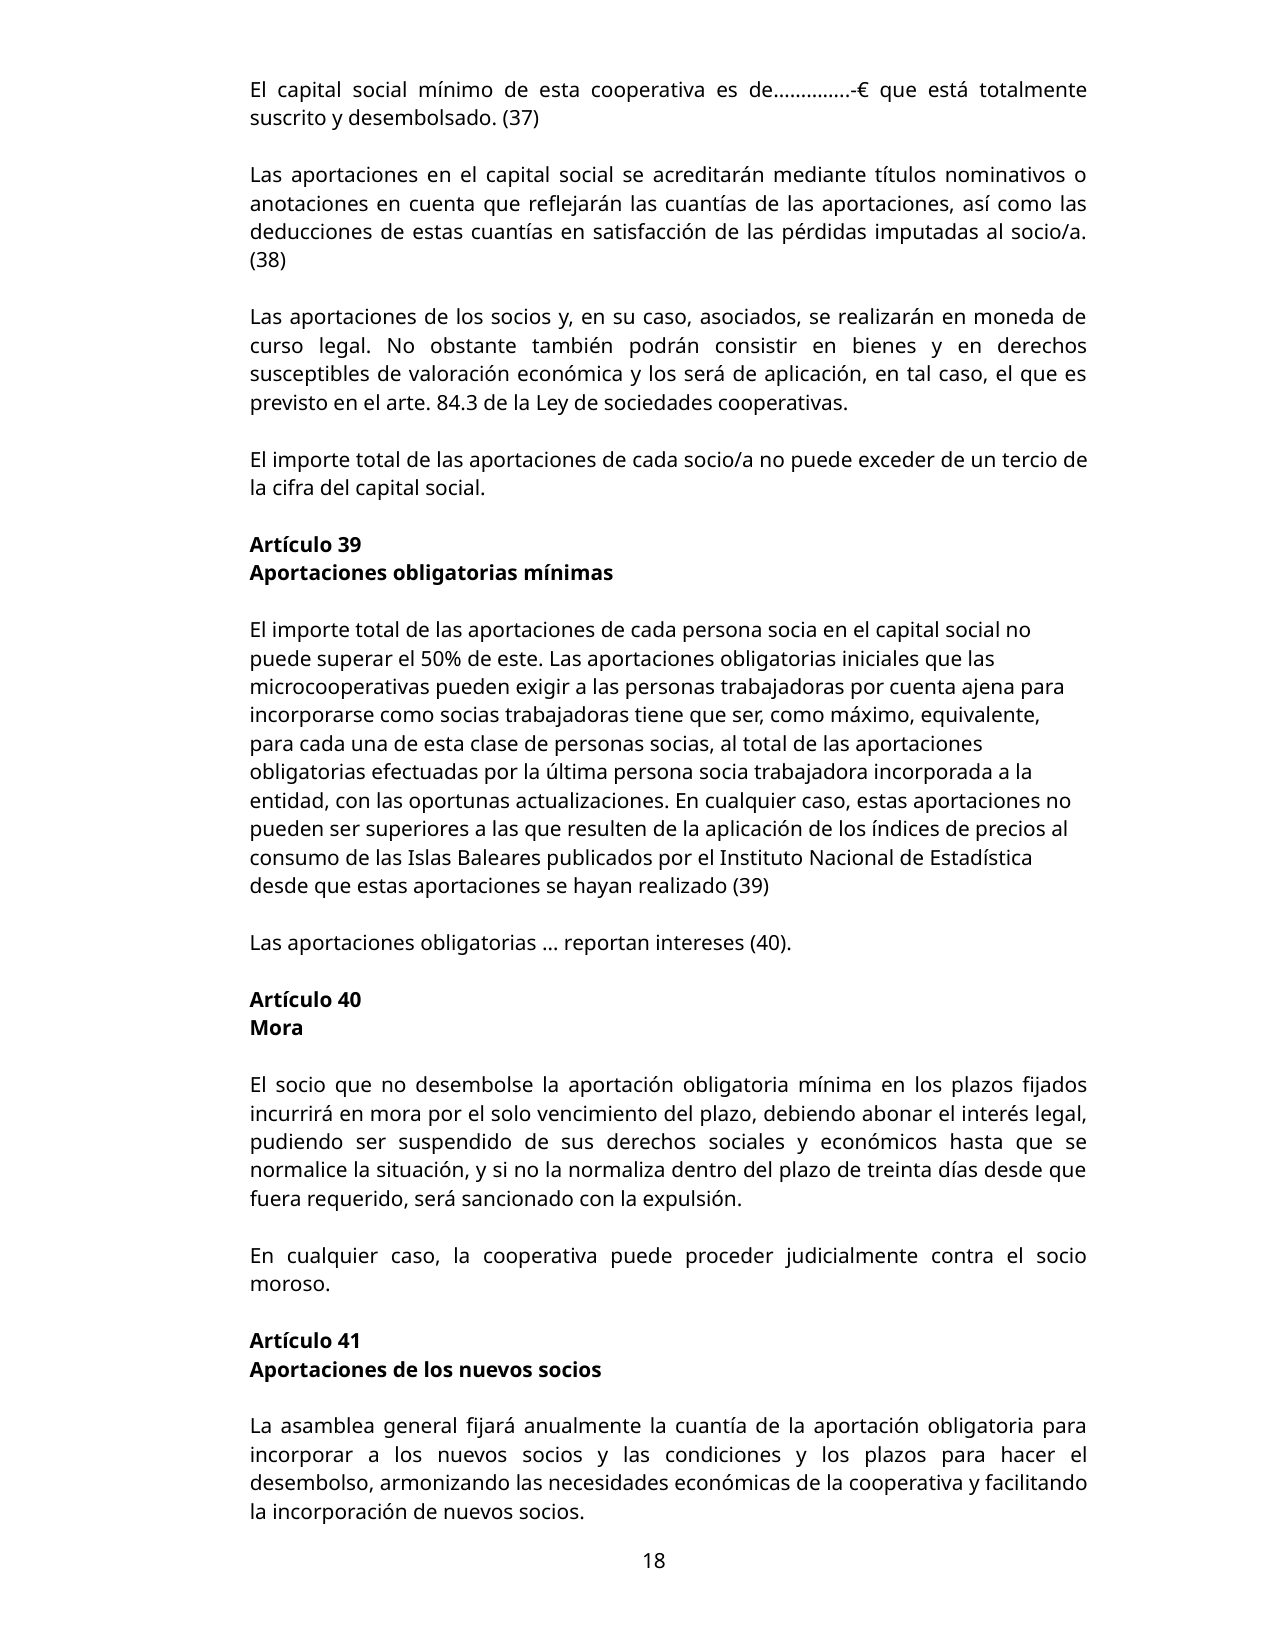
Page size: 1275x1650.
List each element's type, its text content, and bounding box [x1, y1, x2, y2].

text Aportaciones obligatorias mínimas [249, 558, 1087, 587]
text El capital social mínimo de esta cooperativa es de…………..-€ que está totalmente suscrito y desembolsado. (37) [249, 75, 1088, 132]
text La asamblea general fijará anualmente la cuantía de la aportación obligatoria para incorporar a los nuevos socios y las condiciones y los plazos para hacer el desembolso, armonizando las necesidades económicas de la cooperativa y facilitando la incorporación de nuevos socios. [249, 1412, 1088, 1525]
text Artículo 41 [249, 1326, 1087, 1355]
text Artículo 39 [249, 530, 1087, 558]
text El socio que no desembolse la aportación obligatoria mínima en los plazos fijados incurrirá en mora por el solo vencimiento del plazo, debiendo abonar el interés legal, pudiendo ser suspendido de sus derechos sociales y económicos hasta que se normalice la situación, y si no la normaliza dentro del plazo de treinta días desde que fuera requerido, será sancionado con la expulsión. [249, 1070, 1088, 1212]
text El importe total de las aportaciones de cada socio/a no puede exceder de un tercio de la cifra del capital social. [249, 445, 1088, 502]
text Las aportaciones obligatorias … reportan intereses (40). [249, 928, 1087, 957]
text Mora [249, 1013, 1087, 1042]
text Artículo 40 [249, 985, 1087, 1013]
text Aportaciones de los nuevos socios [249, 1355, 1087, 1383]
text Las aportaciones en el capital social se acreditarán mediante títulos nominativos o anotaciones en cuenta que reflejarán las cuantías de las aportaciones, así como las deducciones de estas cuantías en satisfacción de las pérdidas imputadas al socio/a. (38) [249, 160, 1088, 274]
text Las aportaciones de los socios y, en su caso, asociados, se realizarán en moneda de curso legal. No obstante también podrán consistir en bienes y en derechos susceptibles de valoración económica y los será de aplicación, en tal caso, el que es previsto en el arte. 84.3 de la Ley de sociedades cooperativas. [249, 302, 1088, 416]
text El importe total de las aportaciones de cada persona socia en el capital social no puede superar el 50% de este. Las aportaciones obligatorias iniciales que las microcooperativas pueden exigir a las personas trabajadoras por cuenta ajena para incorporarse como socias trabajadoras tiene que ser, como máximo, equivalente, para cada una de esta clase de personas socias, al total de las aportaciones obligatorias efectuadas por la última persona socia trabajadora incorporada a la entidad, con las oportunas actualizaciones. En cualquier caso, estas aportaciones no pueden ser superiores a las que resulten de la aplicación de los índices de precios al consumo de las Islas Baleares publicados por el Instituto Nacional de Estadística desde que estas aportaciones se hayan realizado (39) [249, 615, 1087, 900]
text En cualquier caso, la cooperativa puede proceder judicialmente contra el socio moroso. [249, 1241, 1088, 1298]
